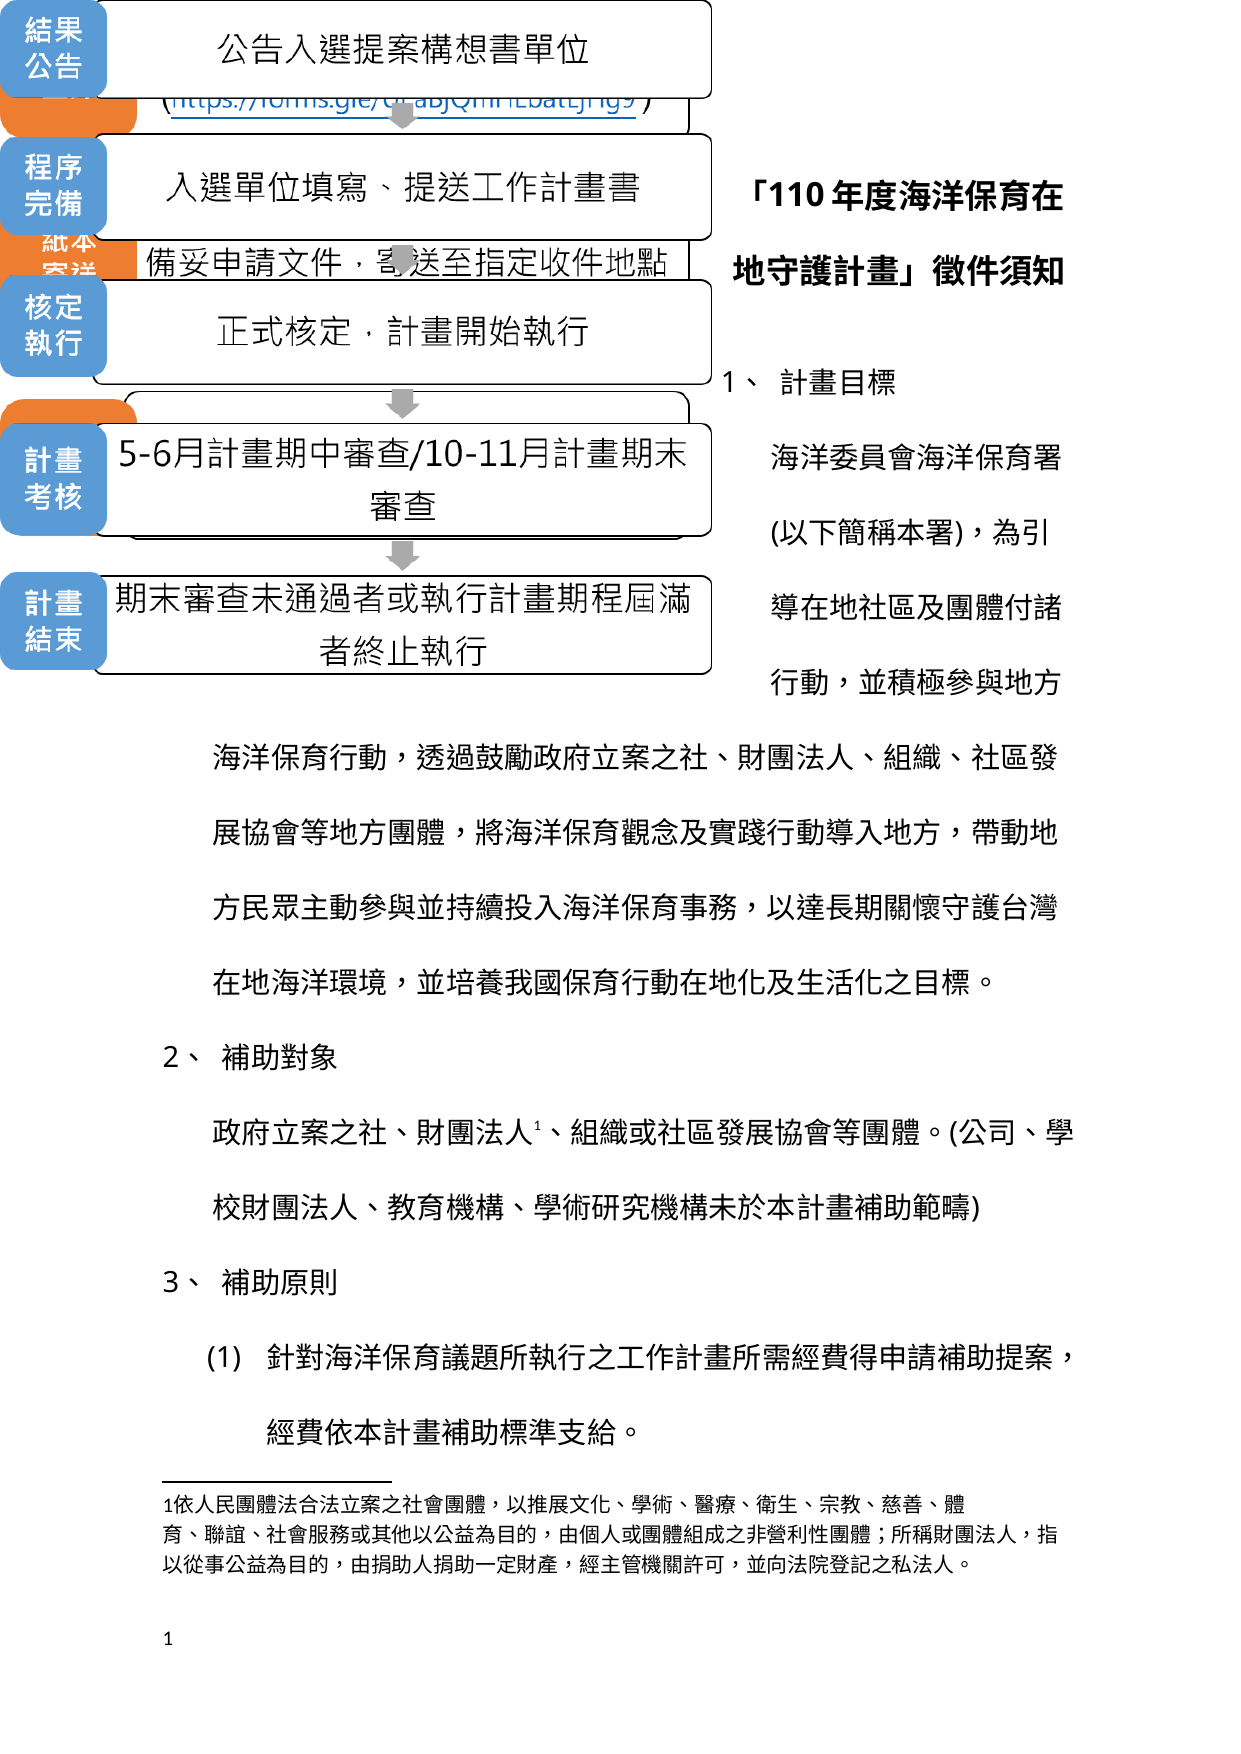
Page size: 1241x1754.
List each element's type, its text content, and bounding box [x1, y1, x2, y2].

list 補助對象 [162, 1012, 1078, 1087]
list 計畫目標 [721, 337, 1078, 412]
text 育、聯誼、社會服務或其他以公益為目的，由個人或團體組成之非營利性團體；所稱財團法人，指以從事公益為目的，由捐助人捐助一定財產，經主管機關許可，並向法院登記之私法人。 [162, 1518, 1078, 1578]
list 海洋委員會海洋保育署(以下簡稱本署)，為引導在地社區及團體付諸行動，並積極參與地方海洋保育行動，透過鼓勵政府立案之社、財團法人、組織、社區發展協會等地方團體，將海洋保育觀念及實踐行動導入地方，帶動地方民眾主動參與並持續投入海洋保育事務，以達長期關懷守護台灣在地海洋環境，並培養我國保育行動在地化及生活化之目標。 [212, 412, 1078, 1012]
text 依人民團體法合法立案之社會團體，以推展文化、學術、醫療、衛生、宗教、慈善、體 [162, 1488, 1078, 1518]
list 補助原則 [162, 1237, 1078, 1312]
text 「110年度海洋保育在地守護計畫」徵件須知 [721, 150, 1078, 300]
picture [0, 0, 721, 709]
list 政府立案之社、財團法人、組織或社區發展協會等團體。(公司、學校財團法人、教育機構、學術研究機構未於本計畫補助範疇) [212, 1087, 1078, 1237]
list 針對海洋保育議題所執行之工作計畫所需經費得申請補助提案，經費依本計畫補助標準支給。 [207, 1312, 1078, 1462]
